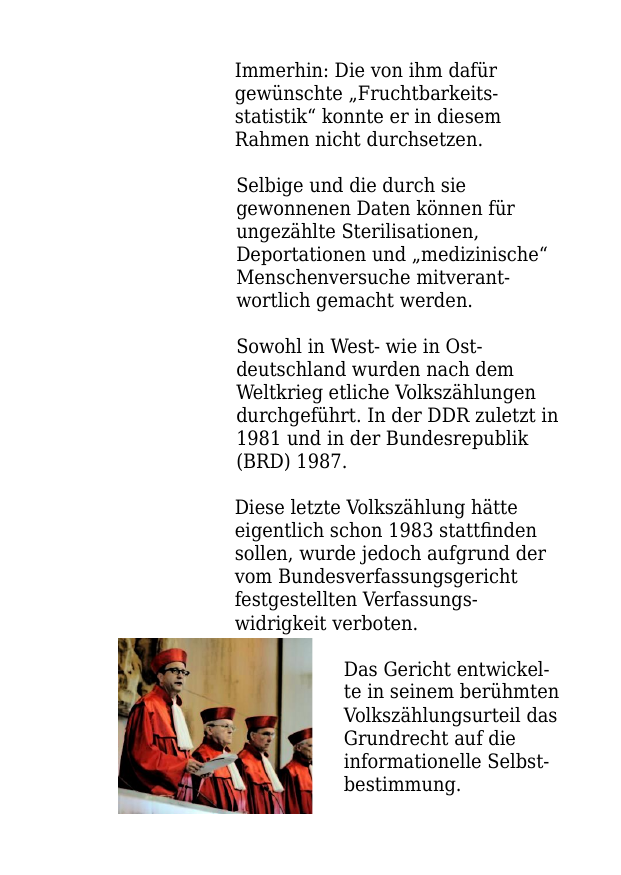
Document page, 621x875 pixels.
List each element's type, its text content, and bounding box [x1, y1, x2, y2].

text Diese letzte Volkszählung hätte eigentlich schon 1983 stattfinden sollen, wurde jedoch aufgrund der vom Bundesverfassungsgericht festgestellten Verfassungs-widrigkeit verboten. [234, 496, 561, 634]
text Selbige und die durch sie gewonnenen Daten können für ungezählte Sterilisationen, Deportationen und „medizinische“ Menschenversuche mitverant-wortlich gemacht werden. [236, 174, 561, 312]
picture [118, 638, 313, 814]
text Sowohl in West- wie in Ost-deutschland wurden nach dem Weltkrieg etliche Volkszählungen durchgeführt. In der DDR zuletzt in 1981 und in der Bundesrepublik (BRD) 1987. [236, 335, 561, 473]
text Das Gericht entwickel-te in seinem berühmten Volkszählungsurteil das Grundrecht auf die informationelle Selbst-bestimmung. [313, 658, 561, 796]
text Immerhin: Die von ihm dafür gewünschte „Fruchtbarkeits-statistik“ konnte er in diesem Rahmen nicht durchsetzen. [234, 59, 561, 151]
